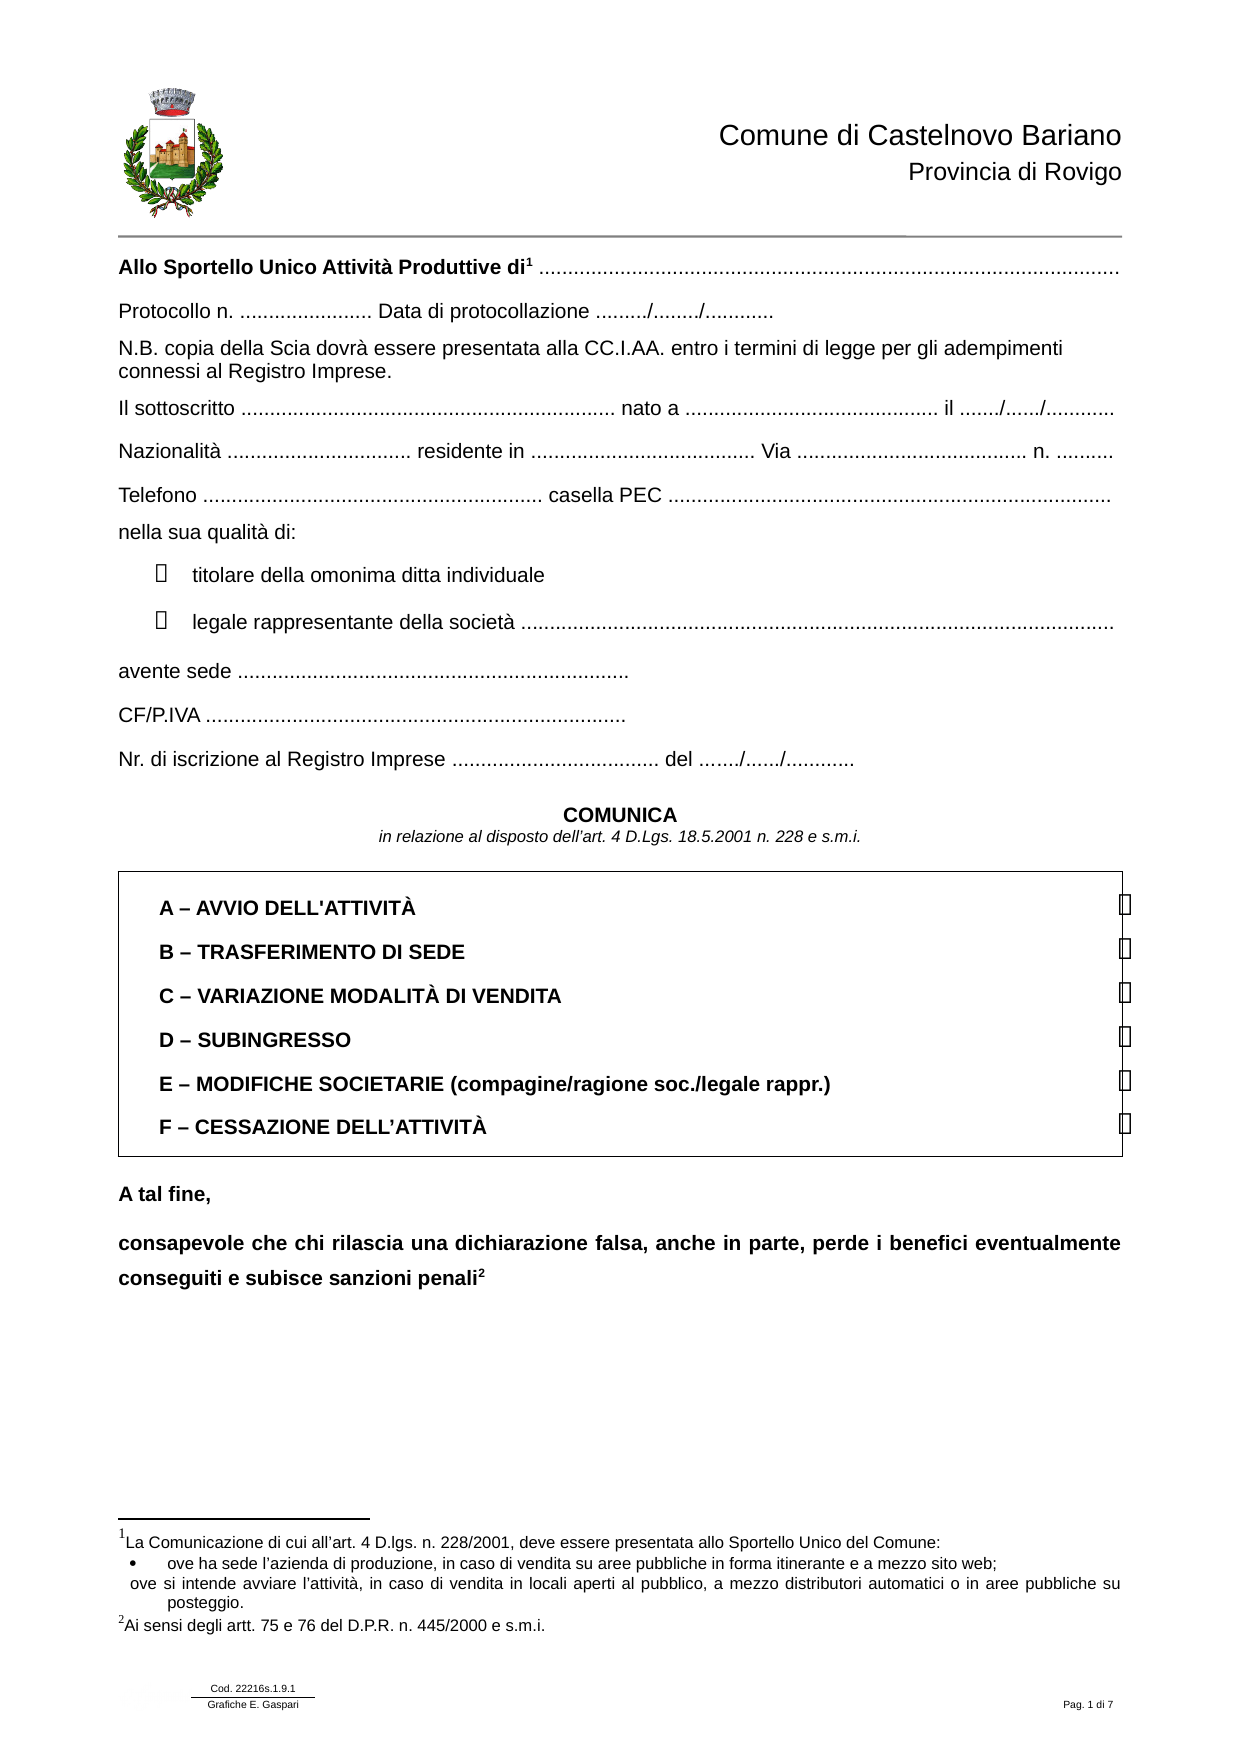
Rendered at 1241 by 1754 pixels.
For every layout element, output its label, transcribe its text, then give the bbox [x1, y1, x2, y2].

text Il sottoscritto ................................................................. nato a ............................................ il ......./....../............ [118, 396, 1122, 420]
text CF/P.IVA ......................................................................... [118, 703, 1122, 727]
text La Comunicazione di cui all’art. 4 D.lgs. n. 228/2001, deve essere presentata allo Sportello Unico del Comune: [118, 1525, 1122, 1554]
text N.B. copia della Scia dovrà essere presentata alla CC.I.AA. entro i termini di legge per gli adempimenti connessi al Registro Imprese. [118, 335, 1122, 383]
text  titolare della omonima ditta individuale [153, 556, 1122, 590]
text COMUNICA [118, 803, 1122, 827]
text ove si intende avviare l’attività, in caso di vendita in locali aperti al pubblico, a mezzo distributori automatici o in aree pubbliche su posteggio. [130, 1573, 1122, 1612]
text Telefono ........................................................... casella PEC ............................................................................. [118, 483, 1122, 507]
list ove ha sede l’azienda di produzione, in caso di vendita su aree pubbliche in forma itinerante e a mezzo sito web; [130, 1554, 1122, 1573]
text nella sua qualità di: [118, 519, 1122, 543]
text avente sede .................................................................... [118, 659, 1122, 683]
text Comune di Castelnovo Bariano [224, 118, 1122, 152]
text  legale rappresentante della società ....................................................................................................... [153, 602, 1122, 637]
text A tal fine, [118, 1182, 1122, 1206]
text Nr. di iscrizione al Registro Imprese .................................... del ......./....../............ [118, 747, 1122, 771]
text Nazionalità ................................ residente in ....................................... Via ........................................ n. .......... [118, 439, 1122, 463]
text in relazione al disposto dell’art. 4 D.Lgs. 18.5.2001 n. 228 e s.m.i. [118, 827, 1122, 846]
picture [122, 87, 224, 219]
table_header A – AVVIO DELL'ATTIVITÀ  B – TRASFERIMENTO DI SEDE  C – VARIAZIONE MODALITÀ DI VENDITA  D – SUBINGRESSO  E – MODIFICHE SOCIETARIE (compagine/ragione soc./legale rappr.)  F – CESSAZIONE DELL’ATTIVITÀ  [119, 872, 1122, 1156]
text Ai sensi degli artt. 75 e 76 del D.P.R. n. 445/2000 e s.m.i. [118, 1612, 1122, 1636]
text Provincia di Rovigo [224, 157, 1122, 185]
text consapevole che chi rilascia una dichiarazione falsa, anche in parte, perde i benefici eventualmente conseguiti e subisce sanzioni penali [118, 1230, 1122, 1290]
text Allo Sportello Unico Attività Produttive di [118, 255, 1122, 279]
text Protocollo n. ....................... Data di protocollazione ........./......../............ [118, 299, 1122, 323]
